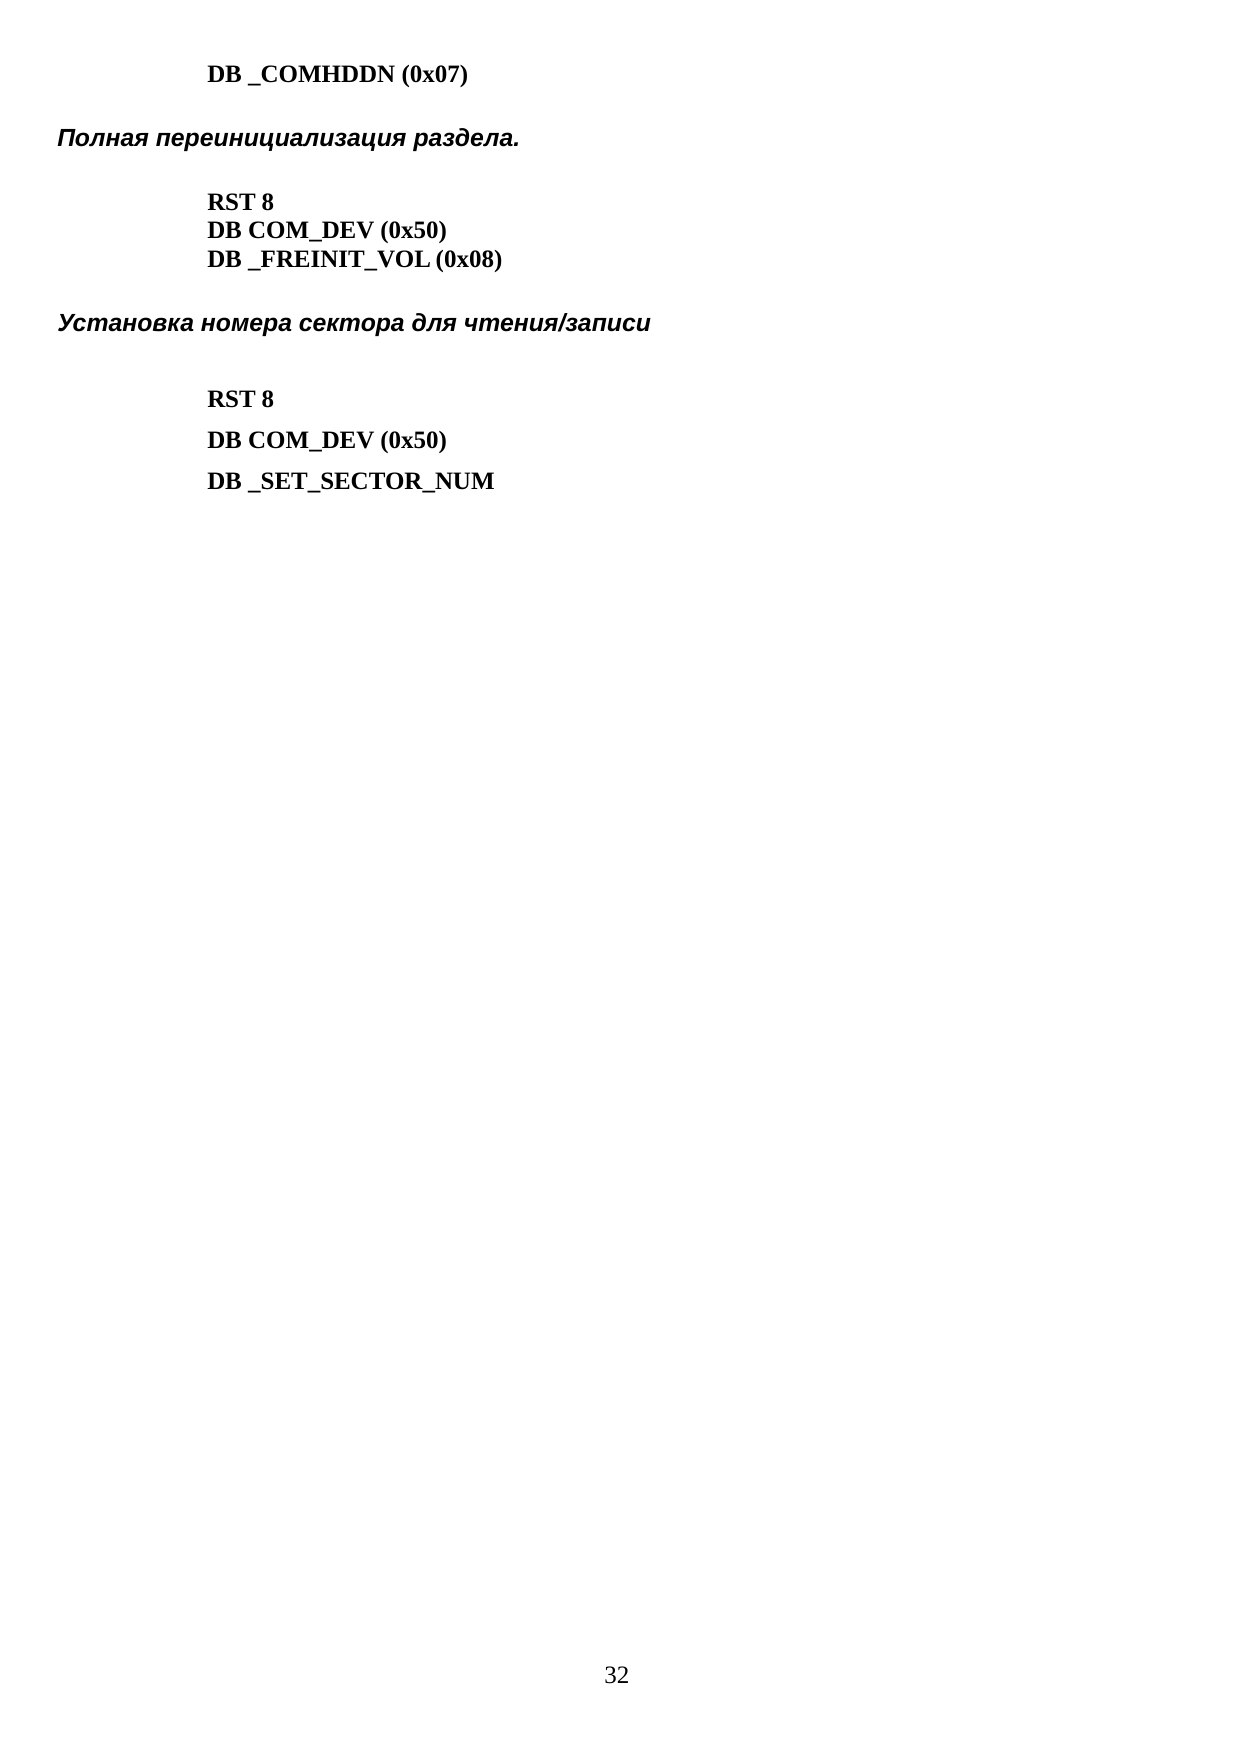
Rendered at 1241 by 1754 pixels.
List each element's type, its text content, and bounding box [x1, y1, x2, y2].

text DB COM_DEV (0x50) [57, 215, 1176, 244]
subtitle Полная переинициализация раздела. [57, 123, 1176, 152]
subtitle Установка номера сектора для чтения/записи [57, 308, 1176, 336]
text RST 8 [57, 187, 1176, 215]
text DB COM_DEV (0x50) [57, 425, 1176, 454]
text DB _FREINIT_VOL (0x08) [57, 244, 1176, 273]
text DB _SET_SECTOR_NUM [57, 466, 1176, 495]
text DB _COMHDDN (0x07) [57, 59, 1176, 88]
text RST 8 [57, 384, 1176, 413]
